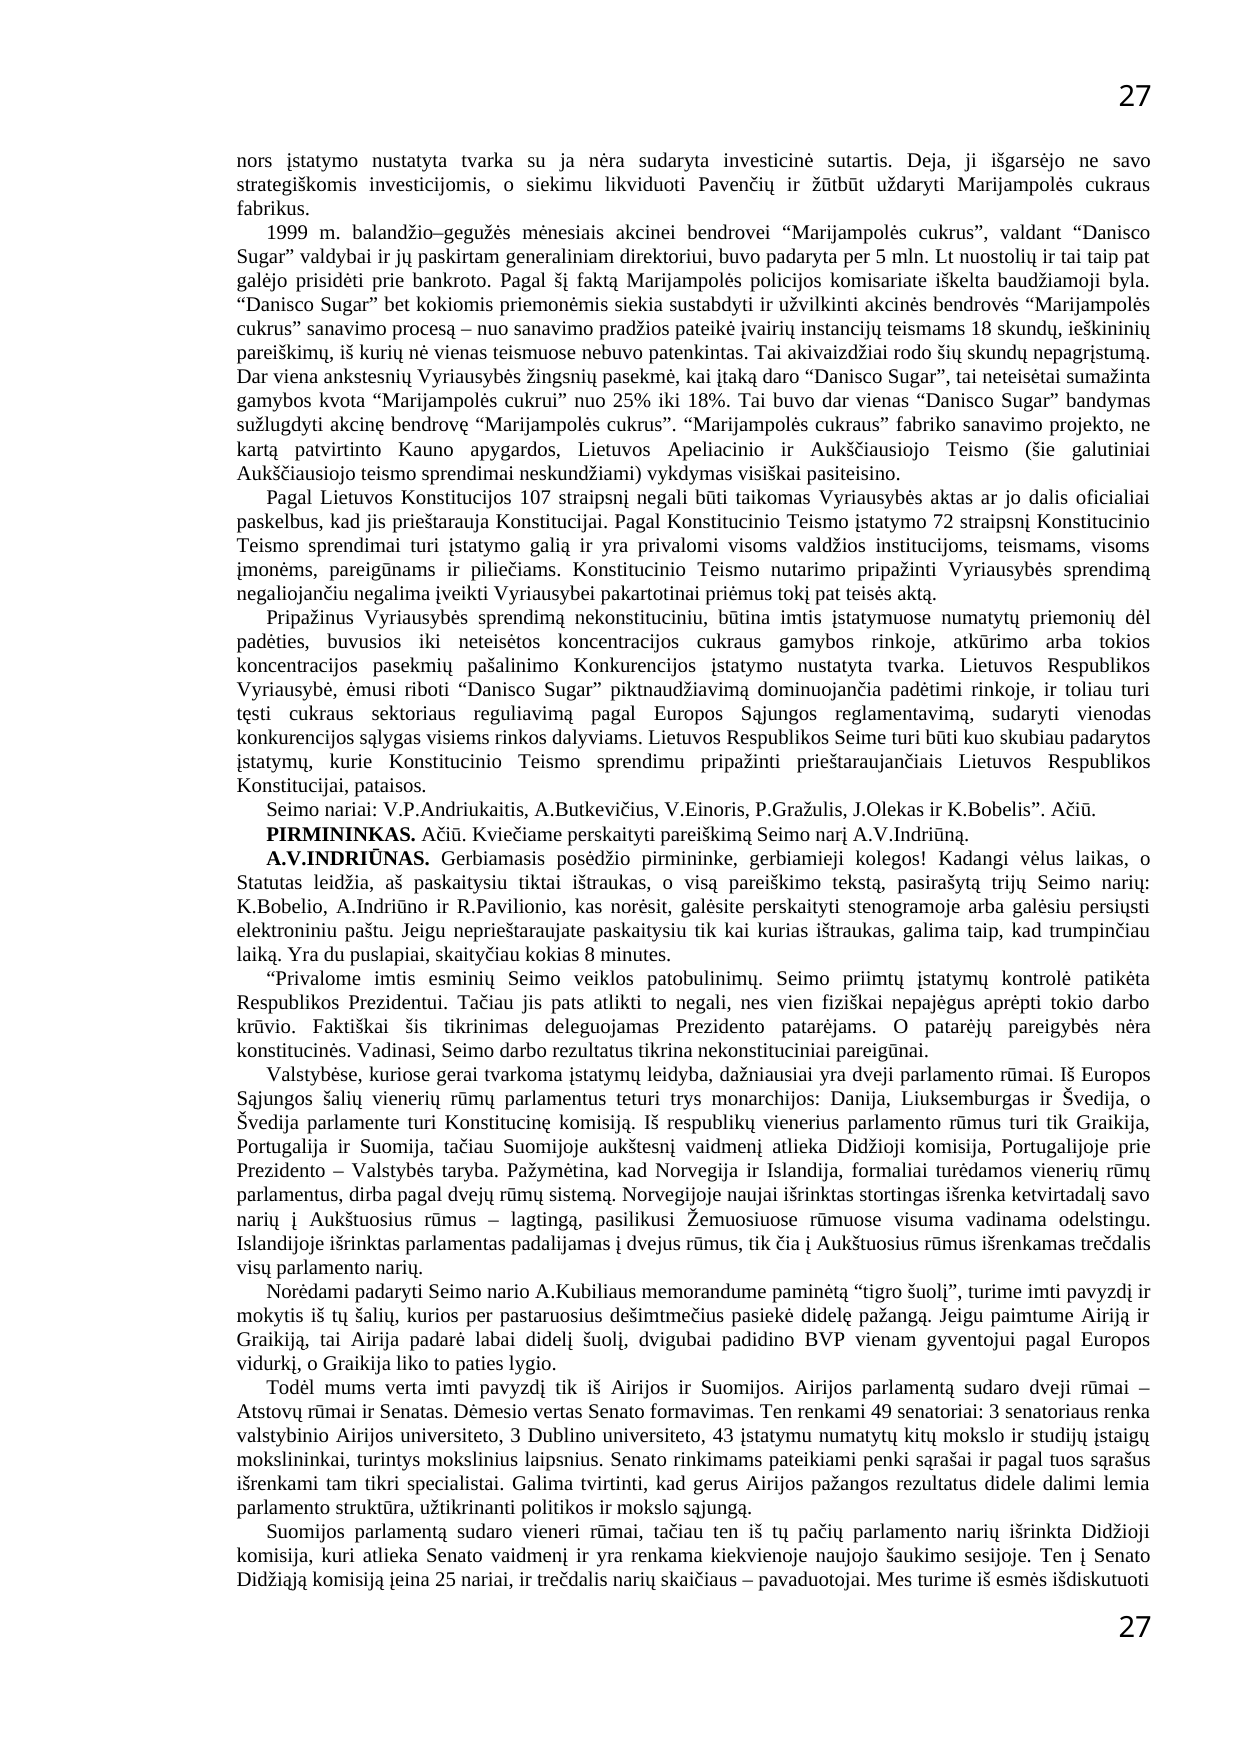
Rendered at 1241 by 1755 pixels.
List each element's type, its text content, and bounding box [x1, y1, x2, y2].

text Todėl mums verta imti pavyzdį tik iš Airijos ir Suomijos. Airijos parlamentą sudaro dveji rūmai – Atstovų rūmai ir Senatas. Dėmesio vertas Senato formavimas. Ten renkami 49 senatoriai: 3 senatoriaus renka valstybinio Airijos universiteto, 3 Dublino universiteto, 43 įstatymu numatytų kitų mokslo ir studijų įstaigų mokslininkai, turintys mokslinius laipsnius. Senato rinkimams pateikiami penki sąrašai ir pagal tuos sąrašus išrenkami tam tikri specialistai. Galima tvirtinti, kad gerus Airijos pažangos rezultatus didele dalimi lemia parlamento struktūra, užtikrinanti politikos ir mokslo sąjungą. [236, 1375, 1152, 1519]
text Norėdami padaryti Seimo nario A.Kubiliaus memorandume paminėtą “tigro šuolį”, turime imti pavyzdį ir mokytis iš tų šalių, kurios per pastaruosius dešimtmečius pasiekė didelę pažangą. Jeigu paimtume Airiją ir Graikiją, tai Airija padarė labai didelį šuolį, dvigubai padidino BVP vienam gyventojui pagal Europos vidurkį, o Graikija liko to paties lygio. [236, 1279, 1152, 1375]
text Seimo nariai: V.P.Andriukaitis, A.Butkevičius, V.Einoris, P.Gražulis, J.Olekas ir K.Bobelis”. Ačiū. [236, 797, 1152, 821]
text A.V.INDRIŪNAS. Gerbiamasis posėdžio pirmininke, gerbiamieji kolegos! Kadangi vėlus laikas, o Statutas leidžia, aš paskaitysiu tiktai ištraukas, o visą pareiškimo tekstą, pasirašytą trijų Seimo narių: K.Bobelio, A.Indriūno ir R.Pavilionio, kas norėsit, galėsite perskaityti stenogramoje arba galėsiu persiųsti elektroniniu paštu. Jeigu neprieštaraujate paskaitysiu tik kai kurias ištraukas, galima taip, kad trumpinčiau laiką. Yra du puslapiai, skaityčiau kokias 8 minutes. [236, 846, 1152, 966]
text Pagal Lietuvos Konstitucijos 107 straipsnį negali būti taikomas Vyriausybės aktas ar jo dalis oficialiai paskelbus, kad jis prieštarauja Konstitucijai. Pagal Konstitucinio Teismo įstatymo 72 straipsnį Konstitucinio Teismo sprendimai turi įstatymo galią ir yra privalomi visoms valdžios institucijoms, teismams, visoms įmonėms, pareigūnams ir piliečiams. Konstitucinio Teismo nutarimo pripažinti Vyriausybės sprendimą negaliojančiu negalima įveikti Vyriausybei pakartotinai priėmus tokį pat teisės aktą. [236, 484, 1152, 605]
text Pripažinus Vyriausybės sprendimą nekonstituciniu, būtina imtis įstatymuose numatytų priemonių dėl padėties, buvusios iki neteisėtos koncentracijos cukraus gamybos rinkoje, atkūrimo arba tokios koncentracijos pasekmių pašalinimo Konkurencijos įstatymo nustatyta tvarka. Lietuvos Respublikos Vyriausybė, ėmusi riboti “Danisco Sugar” piktnaudžiavimą dominuojančia padėtimi rinkoje, ir toliau turi tęsti cukraus sektoriaus reguliavimą pagal Europos Sąjungos reglamentavimą, sudaryti vienodas konkurencijos sąlygas visiems rinkos dalyviams. Lietuvos Respublikos Seime turi būti kuo skubiau padarytos įstatymų, kurie Konstitucinio Teismo sprendimu pripažinti prieštaraujančiais Lietuvos Respublikos Konstitucijai, pataisos. [236, 605, 1152, 797]
text PIRMININKAS. Ačiū. Kviečiame perskaityti pareiškimą Seimo narį A.V.Indriūną. [236, 821, 1152, 846]
text Suomijos parlamentą sudaro vieneri rūmai, tačiau ten iš tų pačių parlamento narių išrinkta Didžioji komisija, kuri atlieka Senato vaidmenį ir yra renkama kiekvienoje naujojo šaukimo sesijoje. Ten į Senato Didžiąją komisiją įeina 25 nariai, ir trečdalis narių skaičiaus – pavaduotojai. Mes turime iš esmės išdiskutuoti [236, 1519, 1152, 1591]
text “Privalome imtis esminių Seimo veiklos patobulinimų. Seimo priimtų įstatymų kontrolė patikėta Respublikos Prezidentui. Tačiau jis pats atlikti to negali, nes vien fiziškai nepajėgus aprėpti tokio darbo krūvio. Faktiškai šis tikrinimas deleguojamas Prezidento patarėjams. O patarėjų pareigybės nėra konstitucinės. Vadinasi, Seimo darbo rezultatus tikrina nekonstituciniai pareigūnai. [236, 966, 1152, 1062]
text nors įstatymo nustatyta tvarka su ja nėra sudaryta investicinė sutartis. Deja, ji išgarsėjo ne savo strategiškomis investicijomis, o siekimu likviduoti Pavenčių ir žūtbūt uždaryti Marijampolės cukraus fabrikus. [236, 148, 1152, 220]
text Valstybėse, kuriose gerai tvarkoma įstatymų leidyba, dažniausiai yra dveji parlamento rūmai. Iš Europos Sąjungos šalių vienerių rūmų parlamentus teturi trys monarchijos: Danija, Liuksemburgas ir Švedija, o Švedija parlamente turi Konstitucinę komisiją. Iš respublikų vienerius parlamento rūmus turi tik Graikija, Portugalija ir Suomija, tačiau Suomijoje aukštesnį vaidmenį atlieka Didžioji komisija, Portugalijoje prie Prezidento – Valstybės taryba. Pažymėtina, kad Norvegija ir Islandija, formaliai turėdamos vienerių rūmų parlamentus, dirba pagal dvejų rūmų sistemą. Norvegijoje naujai išrinktas stortingas išrenka ketvirtadalį savo narių į Aukštuosius rūmus – lagtingą, pasilikusi Žemuosiuose rūmuose visuma vadinama odelstingu. Islandijoje išrinktas parlamentas padalijamas į dvejus rūmus, tik čia į Aukštuosius rūmus išrenkamas trečdalis visų parlamento narių. [236, 1062, 1152, 1279]
text 1999 m. balandžio–gegužės mėnesiais akcinei bendrovei “Marijampolės cukrus”, valdant “Danisco Sugar” valdybai ir jų paskirtam generaliniam direktoriui, buvo padaryta per 5 mln. Lt nuostolių ir tai taip pat galėjo prisidėti prie bankroto. Pagal šį faktą Marijampolės policijos komisariate iškelta baudžiamoji byla. “Danisco Sugar” bet kokiomis priemonėmis siekia sustabdyti ir užvilkinti akcinės bendrovės “Marijampolės cukrus” sanavimo procesą – nuo sanavimo pradžios pateikė įvairių instancijų teismams 18 skundų, ieškininių pareiškimų, iš kurių nė vienas teismuose nebuvo patenkintas. Tai akivaizdžiai rodo šių skundų nepagrįstumą. Dar viena ankstesnių Vyriausybės žingsnių pasekmė, kai įtaką daro “Danisco Sugar”, tai neteisėtai sumažinta gamybos kvota “Marijampolės cukrui” nuo 25% iki 18%. Tai buvo dar vienas “Danisco Sugar” bandymas sužlugdyti akcinę bendrovę “Marijampolės cukrus”. “Marijampolės cukraus” fabriko sanavimo projekto, ne kartą patvirtinto Kauno apygardos, Lietuvos Apeliacinio ir Aukščiausiojo Teismo (šie galutiniai Aukščiausiojo teismo sprendimai neskundžiami) vykdymas visiškai pasiteisino. [236, 220, 1152, 484]
